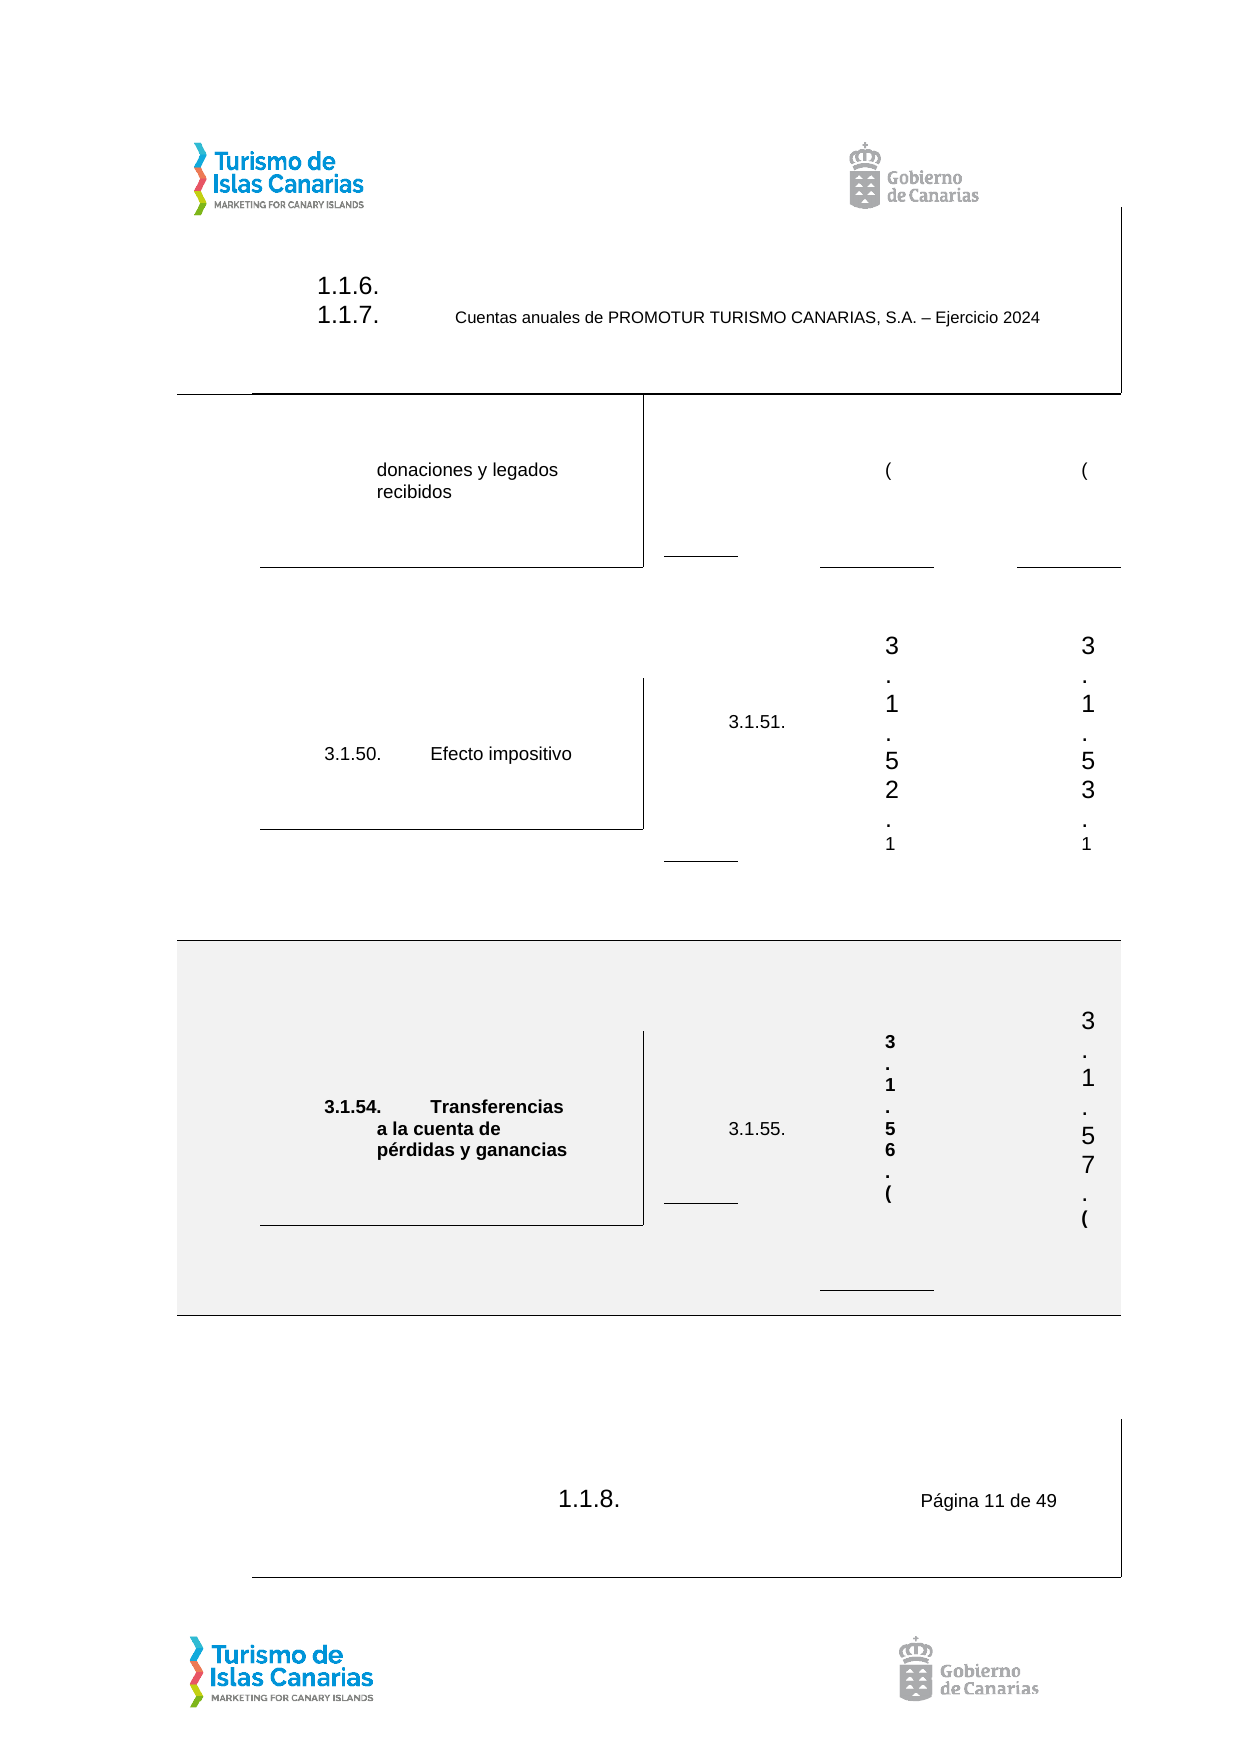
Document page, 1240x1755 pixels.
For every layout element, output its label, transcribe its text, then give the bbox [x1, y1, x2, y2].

table_cell 17.906,82 [934, 567, 1121, 940]
table_cell Efecto impositivo [177, 567, 650, 940]
table_cell Transferencias a la cuenta de pérdidas y ganancias [177, 941, 650, 1315]
table_cell 12.306,35 [738, 567, 934, 940]
table_cell (53.864,43) [934, 941, 1121, 1315]
table_cell (71.771,25) [934, 395, 1121, 567]
table_cell donaciones y legados recibidos [177, 395, 643, 567]
table_cell 15 [650, 395, 738, 567]
table_cell [650, 941, 738, 1315]
table_cell 11.3 / 15 [650, 567, 738, 940]
table_cell (36.343,03) [738, 941, 934, 1315]
table_cell (48.649,38) [738, 395, 934, 567]
table_cell [644, 395, 650, 567]
